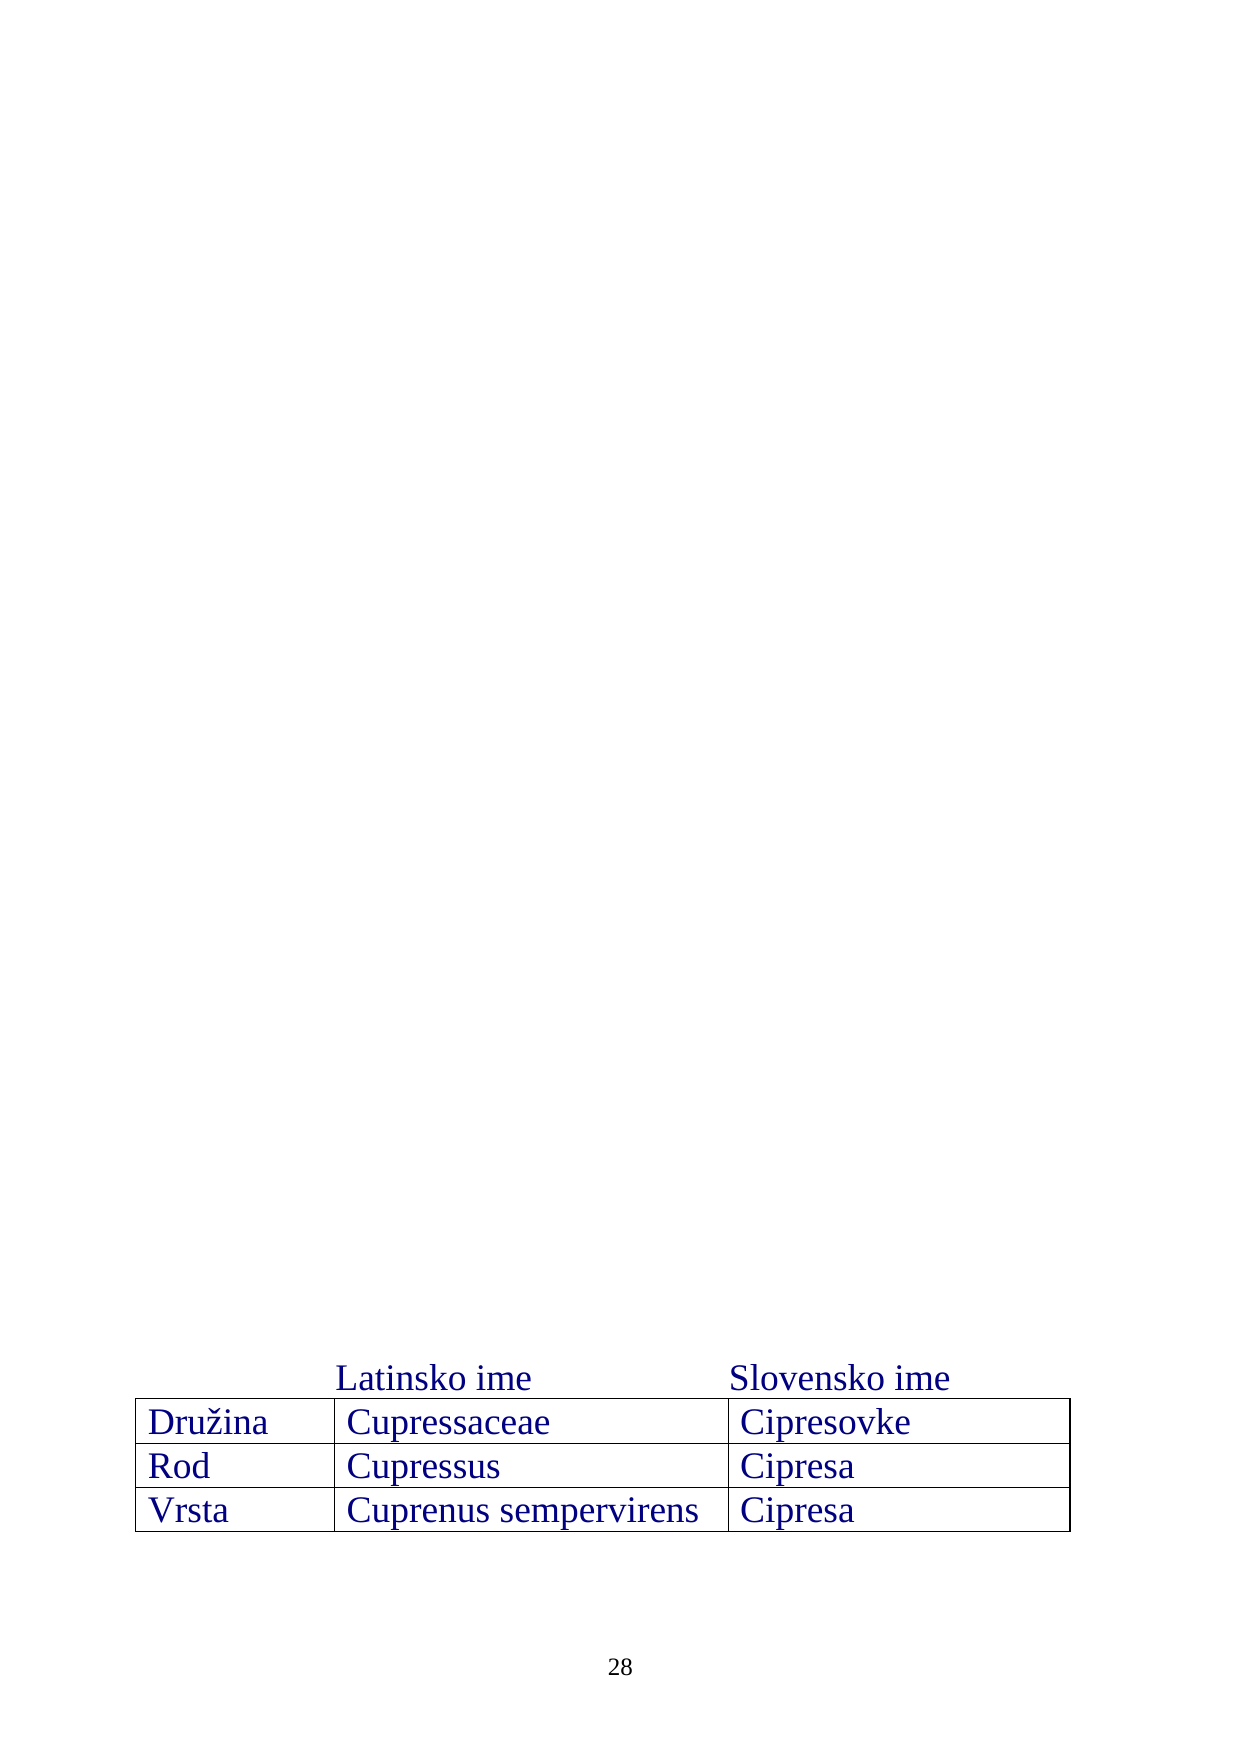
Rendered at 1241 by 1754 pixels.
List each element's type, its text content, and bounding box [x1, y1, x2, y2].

table_cell Vrsta [136, 1488, 334, 1531]
table_header Družina [136, 1399, 334, 1442]
table_cell Cipresa [729, 1444, 1069, 1487]
table_cell Cipresa [729, 1488, 1069, 1531]
table_cell Cupressus [335, 1444, 728, 1487]
table_cell Rod [136, 1444, 334, 1487]
text Latinsko ime Slovensko ime [148, 1355, 1093, 1398]
table_header Cupressaceae [335, 1399, 728, 1442]
table_header Cipresovke [729, 1399, 1069, 1442]
table_cell Cuprenus sempervirens [335, 1488, 728, 1531]
